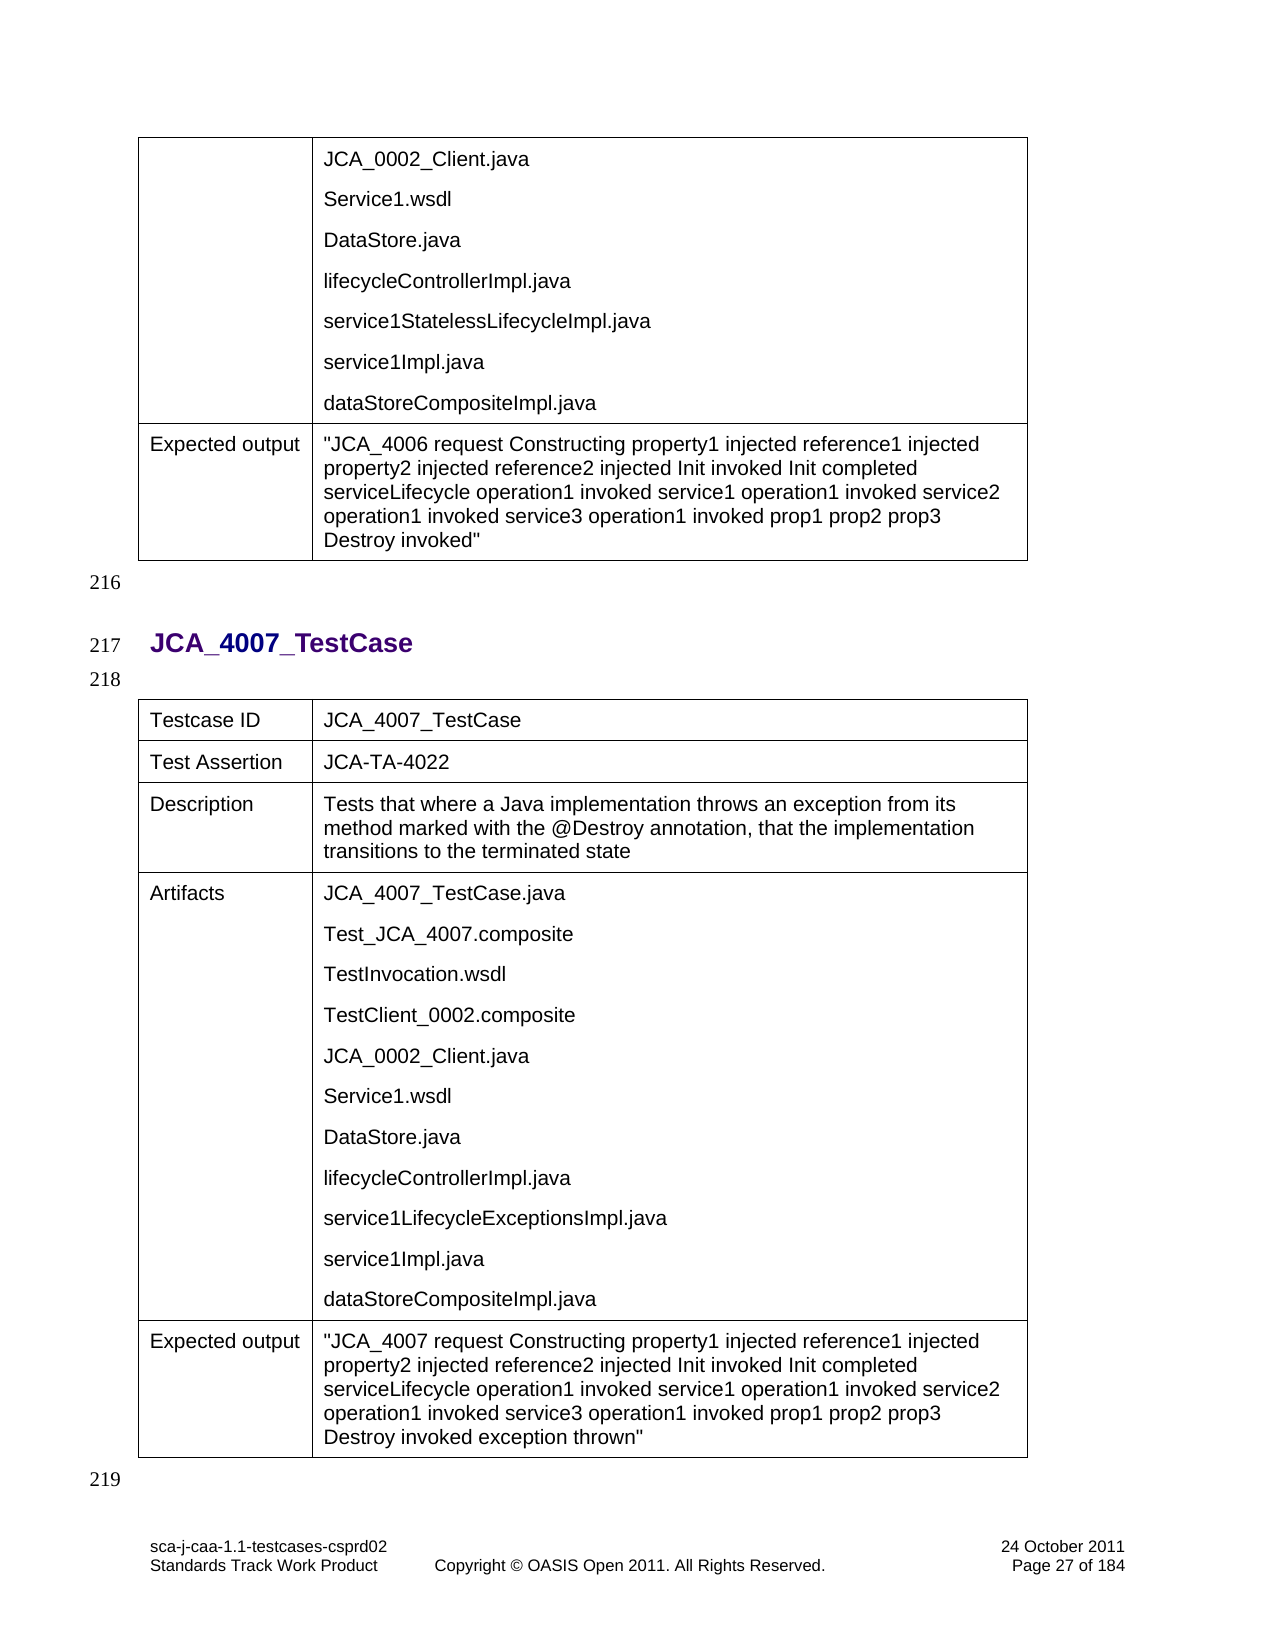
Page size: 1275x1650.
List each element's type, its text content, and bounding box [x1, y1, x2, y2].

table_cell JCA-TA-4022 [313, 741, 1027, 782]
table_cell Tests that where a Java implementation throws an exception from its method marked with the @Destroy annotation, that the implementation transitions to the terminated state [313, 783, 1027, 872]
table_cell JCA_0002_Client.java Service1.wsdl DataStore.java lifecycleControllerImpl.java service1StatelessLifecycleImpl.java service1Impl.java dataStoreCompositeImpl.java [313, 138, 1027, 423]
table_cell Expected output [139, 424, 312, 560]
table_header JCA_4007_TestCase [313, 700, 1027, 740]
table_header Testcase ID [139, 700, 312, 740]
table_cell Test Assertion [139, 741, 312, 782]
table_cell JCA_4007_TestCase.java Test_JCA_4007.composite TestInvocation.wsdl TestClient_0002.composite JCA_0002_Client.java Service1.wsdl DataStore.java lifecycleControllerImpl.java service1LifecycleExceptionsImpl.java service1Impl.java dataStoreCompositeImpl.java [313, 873, 1027, 1319]
table_cell Expected output [139, 1321, 312, 1457]
table_cell Artifacts [139, 873, 312, 1319]
table_cell "JCA_4006 request Constructing property1 injected reference1 injected property2 injected reference2 injected Init invoked Init completed serviceLifecycle operation1 invoked service1 operation1 invoked service2 operation1 invoked service3 operation1 invoked prop1 prop2 prop3 Destroy invoked" [313, 424, 1027, 560]
table_cell "JCA_4007 request Constructing property1 injected reference1 injected property2 injected reference2 injected Init invoked Init completed serviceLifecycle operation1 invoked service1 operation1 invoked service2 operation1 invoked service3 operation1 invoked prop1 prop2 prop3 Destroy invoked exception thrown" [313, 1321, 1027, 1457]
subtitle JCA_4007_TestCase [150, 627, 1125, 658]
table_cell [139, 138, 312, 423]
table_cell Description [139, 783, 312, 872]
